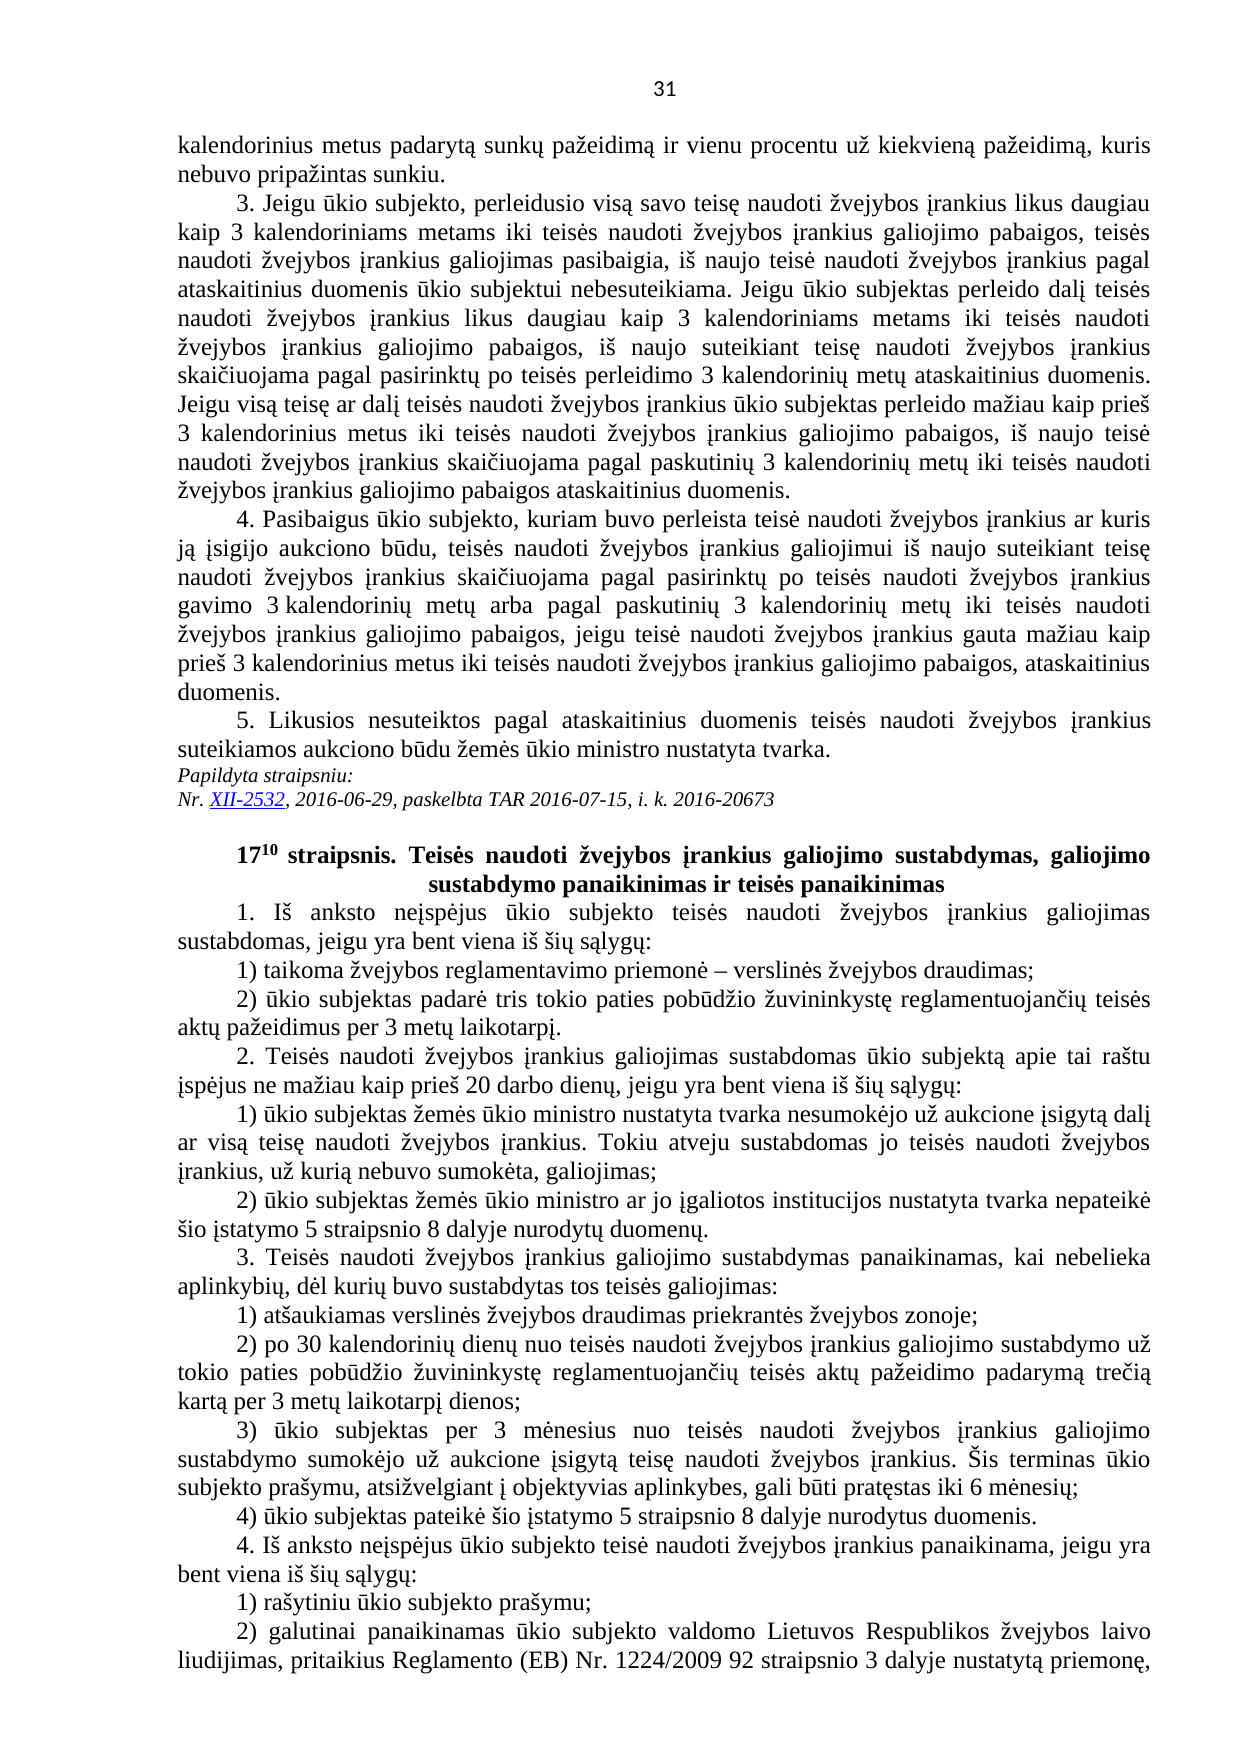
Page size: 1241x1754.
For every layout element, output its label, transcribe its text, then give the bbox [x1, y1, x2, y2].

text kalendorinius metus padarytą sunkų pažeidimą ir vienu procentu už kiekvieną pažeidimą, kuris nebuvo pripažintas sunkiu. [177, 131, 1152, 188]
text 2) galutinai panaikinamas ūkio subjekto valdomo Lietuvos Respublikos žvejybos laivo liudijimas, pritaikius Reglamento (EB) Nr. 1224/2009 92 straipsnio 3 dalyje nustatytą priemonę, [177, 1616, 1152, 1674]
text 5. Likusios nesuteiktos pagal ataskaitinius duomenis teisės naudoti žvejybos įrankius suteikiamos aukciono būdu žemės ūkio ministro nustatyta tvarka. [177, 706, 1152, 763]
text Papildyta straipsniu: [177, 763, 1152, 787]
text 3. Teisės naudoti žvejybos įrankius galiojimo sustabdymas panaikinamas, kai nebelieka aplinkybių, dėl kurių buvo sustabdytas tos teisės galiojimas: [177, 1242, 1152, 1300]
text 1) ūkio subjektas žemės ūkio ministro nustatyta tvarka nesumokėjo už aukcione įsigytą dalį ar visą teisę naudoti žvejybos įrankius. Tokiu atveju sustabdomas jo teisės naudoti žvejybos įrankius, už kurią nebuvo sumokėta, galiojimas; [177, 1099, 1152, 1185]
text 2. Teisės naudoti žvejybos įrankius galiojimas sustabdomas ūkio subjektą apie tai raštu įspėjus ne mažiau kaip prieš 20 darbo dienų, jeigu yra bent viena iš šių sąlygų: [177, 1041, 1152, 1099]
text 1710 straipsnis. Teisės naudoti žvejybos įrankius galiojimo sustabdymas, galiojimo sustabdymo panaikinimas ir teisės panaikinimas [236, 840, 1152, 897]
text 1) taikoma žvejybos reglamentavimo priemonė – verslinės žvejybos draudimas; [177, 955, 1152, 984]
text 3. Jeigu ūkio subjekto, perleidusio visą savo teisę naudoti žvejybos įrankius likus daugiau kaip 3 kalendoriniams metams iki teisės naudoti žvejybos įrankius galiojimo pabaigos, teisės naudoti žvejybos įrankius galiojimas pasibaigia, iš naujo teisė naudoti žvejybos įrankius pagal ataskaitinius duomenis ūkio subjektui nebesuteikiama. Jeigu ūkio subjektas perleido dalį teisės naudoti žvejybos įrankius likus daugiau kaip 3 kalendoriniams metams iki teisės naudoti žvejybos įrankius galiojimo pabaigos, iš naujo suteikiant teisę naudoti žvejybos įrankius skaičiuojama pagal pasirinktų po teisės perleidimo 3 kalendorinių metų ataskaitinius duomenis. Jeigu visą teisę ar dalį teisės naudoti žvejybos įrankius ūkio subjektas perleido mažiau kaip prieš 3 kalendorinius metus iki teisės naudoti žvejybos įrankius galiojimo pabaigos, iš naujo teisė naudoti žvejybos įrankius skaičiuojama pagal paskutinių 3 kalendorinių metų iki teisės naudoti žvejybos įrankius galiojimo pabaigos ataskaitinius duomenis. [177, 188, 1152, 504]
text 4. Pasibaigus ūkio subjekto, kuriam buvo perleista teisė naudoti žvejybos įrankius ar kuris ją įsigijo aukciono būdu, teisės naudoti žvejybos įrankius galiojimui iš naujo suteikiant teisę naudoti žvejybos įrankius skaičiuojama pagal pasirinktų po teisės naudoti žvejybos įrankius gavimo 3 kalendorinių metų arba pagal paskutinių 3 kalendorinių metų iki teisės naudoti žvejybos įrankius galiojimo pabaigos, jeigu teisė naudoti žvejybos įrankius gauta mažiau kaip prieš 3 kalendorinius metus iki teisės naudoti žvejybos įrankius galiojimo pabaigos, ataskaitinius duomenis. [177, 504, 1152, 706]
text 4) ūkio subjektas pateikė šio įstatymo 5 straipsnio 8 dalyje nurodytus duomenis. [177, 1501, 1152, 1530]
text 4. Iš anksto neįspėjus ūkio subjekto teisė naudoti žvejybos įrankius panaikinama, jeigu yra bent viena iš šių sąlygų: [177, 1530, 1152, 1587]
text 3) ūkio subjektas per 3 mėnesius nuo teisės naudoti žvejybos įrankius galiojimo sustabdymo sumokėjo už aukcione įsigytą teisę naudoti žvejybos įrankius. Šis terminas ūkio subjekto prašymu, atsižvelgiant į objektyvias aplinkybes, gali būti pratęstas iki 6 mėnesių; [177, 1415, 1152, 1501]
text 2) ūkio subjektas žemės ūkio ministro ar jo įgaliotos institucijos nustatyta tvarka nepateikė šio įstatymo 5 straipsnio 8 dalyje nurodytų duomenų. [177, 1185, 1152, 1242]
text 1. Iš anksto neįspėjus ūkio subjekto teisės naudoti žvejybos įrankius galiojimas sustabdomas, jeigu yra bent viena iš šių sąlygų: [177, 897, 1152, 955]
text 2) po 30 kalendorinių dienų nuo teisės naudoti žvejybos įrankius galiojimo sustabdymo už tokio paties pobūdžio žuvininkystę reglamentuojančių teisės aktų pažeidimo padarymą trečią kartą per 3 metų laikotarpį dienos; [177, 1329, 1152, 1415]
text 2) ūkio subjektas padarė tris tokio paties pobūdžio žuvininkystę reglamentuojančių teisės aktų pažeidimus per 3 metų laikotarpį. [177, 984, 1152, 1041]
text 1) atšaukiamas verslinės žvejybos draudimas priekrantės žvejybos zonoje; [177, 1300, 1152, 1329]
text Nr. XII-2532, 2016-06-29, paskelbta TAR 2016-07-15, i. k. 2016-20673 [177, 787, 1152, 811]
text 1) rašytiniu ūkio subjekto prašymu; [177, 1587, 1152, 1616]
